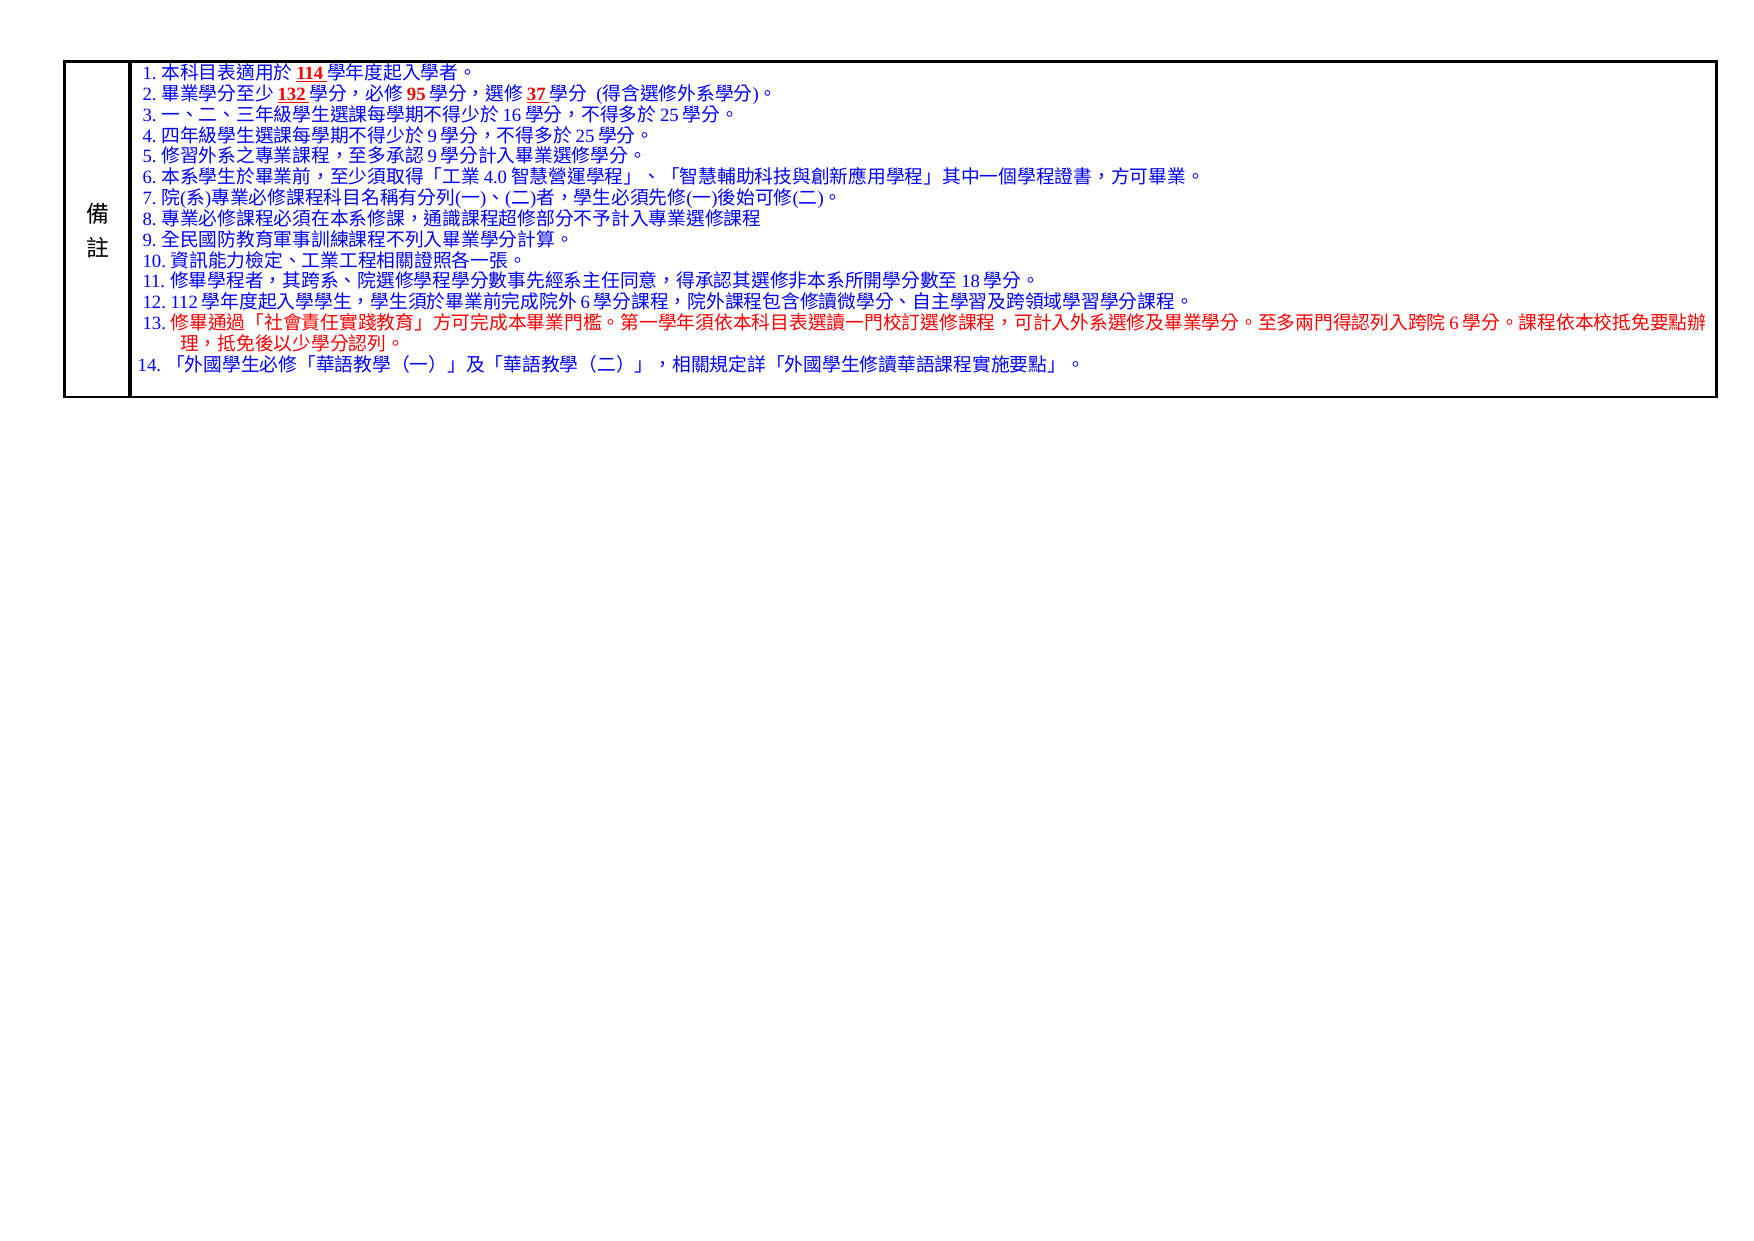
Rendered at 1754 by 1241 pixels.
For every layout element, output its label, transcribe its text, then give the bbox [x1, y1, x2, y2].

table_cell 1. 本科目表適用於114學年度起入學者。 2. 畢業學分至少132學分，必修95學分，選修37學分 (得含選修外系學分)。 3. 一、二、三年級學生選課每學期不得少於16學分，不得多於25學分。 4. 四年級學生選課每學期不得少於9學分，不得多於25學分。 5. 修習外系之專業課程，至多承認9學分計入畢業選修學分。 6. 本系學生於畢業前，至少須取得「工業4.0智慧營運學程」、「智慧輔助科技與創新應用學程」其中一個學程證書，方可畢業。 7. 院(系)專業必修課程科目名稱有分列(一)、(二)者，學生必須先修(一)後始可修(二)。 8. 專業必修課程必須在本系修課，通識課程超修部分不予計入專業選修課程 9. 全民國防教育軍事訓練課程不列入畢業學分計算。 10. 資訊能力檢定、工業工程相關證照各一張。 11. 修畢學程者，其跨系、院選修學程學分數事先經系主任同意，得承認其選修非本系所開學分數至18學分。 12. 112學年度起入學學生，學生須於畢業前完成院外6學分課程，院外課程包含修讀微學分、自主學習及跨領域學習學分課程。 13. 修畢通過「社會責任實踐教育」方可完成本畢業門檻。第一學年須依本科目表選讀一門校訂選修課程，可計入外系選修及畢業學分。至多兩門得認列入跨院6學分。課程依本校抵免要點辦 理，抵免後以少學分認列。 14. 「外國學生必修「華語教學（一）」及「華語教學（二）」，相關規定詳「外國學生修讀華語課程實施要點」。 [132, 63, 1715, 396]
table_cell 備 註 [66, 63, 128, 396]
